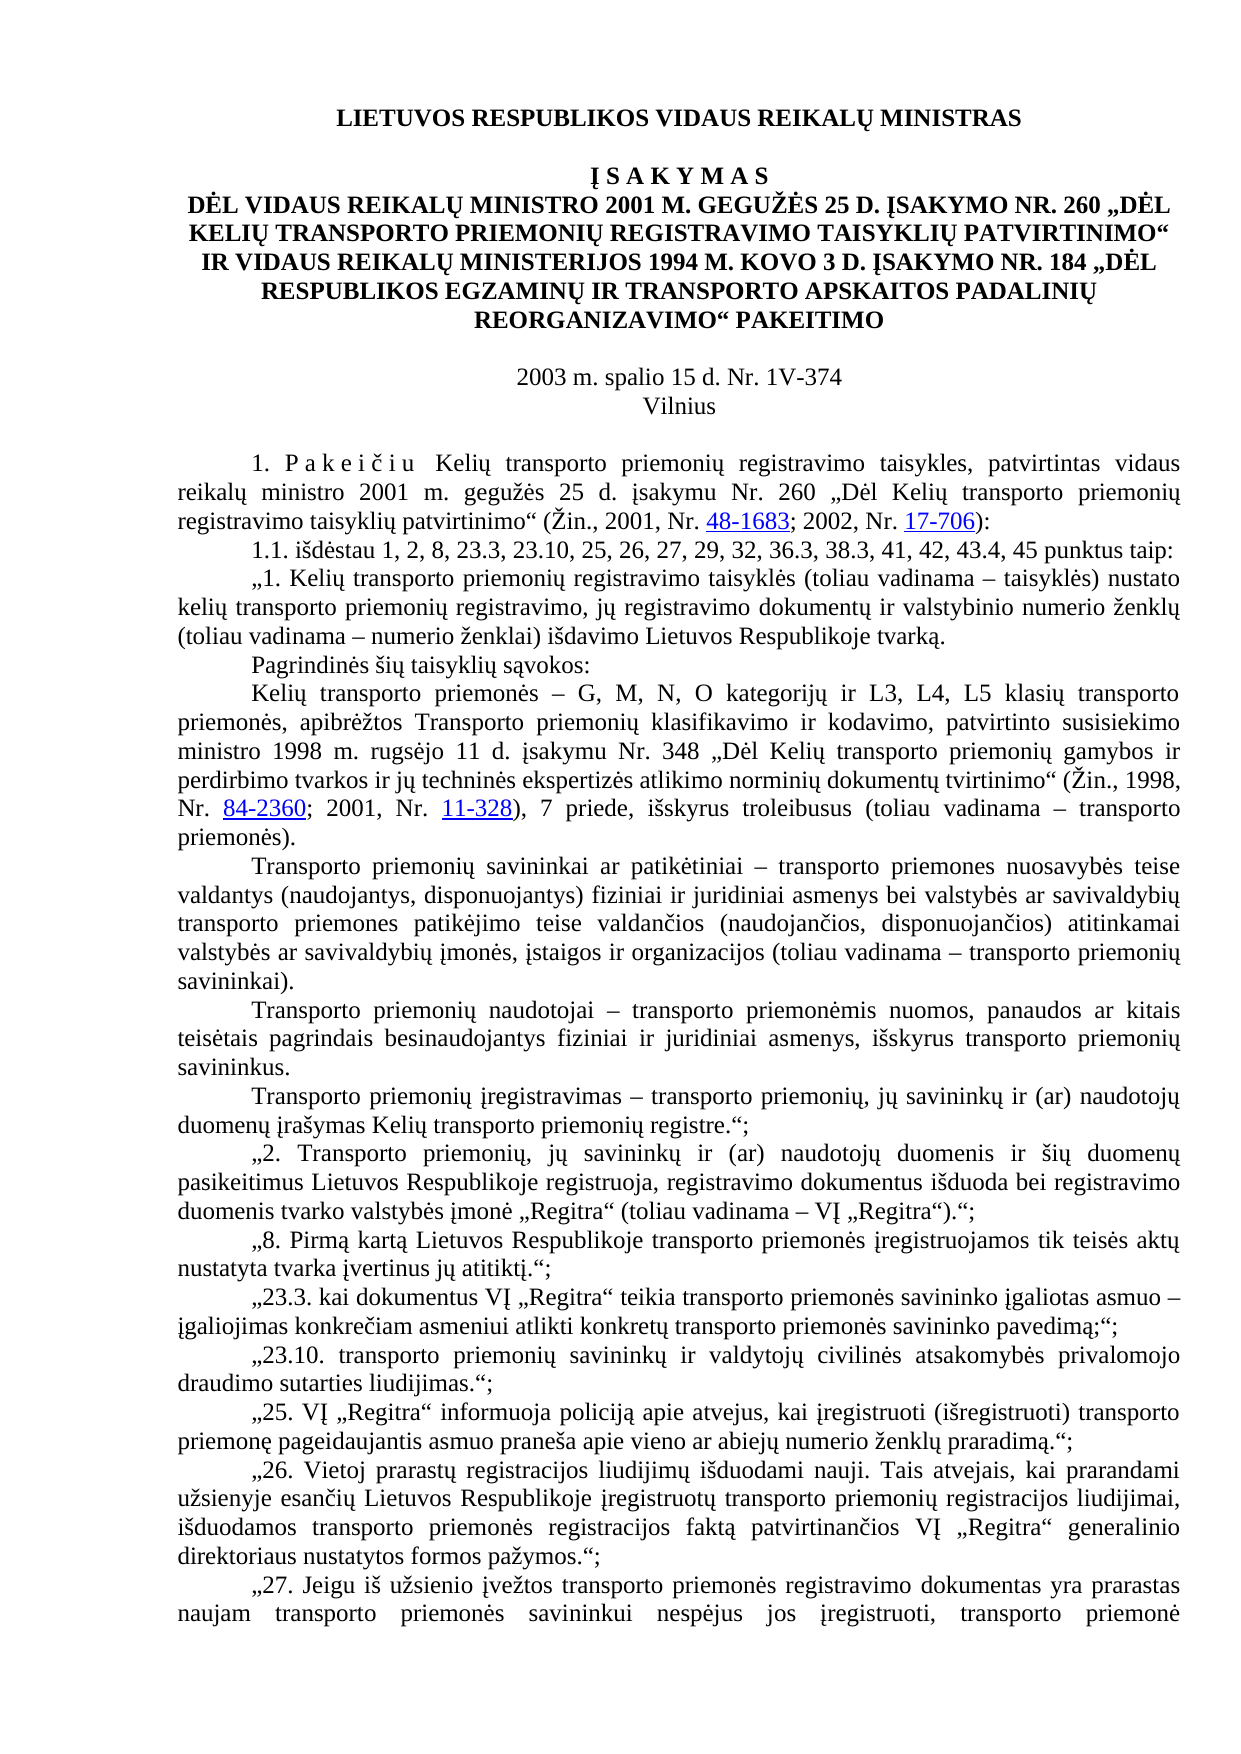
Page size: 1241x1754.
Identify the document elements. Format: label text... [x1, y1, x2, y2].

text Kelių transporto priemonės – G, M, N, O kategorijų ir L3, L4, L5 klasių transporto priemonės, apibrėžtos Transporto priemonių klasifikavimo ir kodavimo, patvirtinto susisiekimo ministro 1998 m. rugsėjo 11 d. įsakymu Nr. 348 „Dėl Kelių transporto priemonių gamybos ir perdirbimo tvarkos ir jų techninės ekspertizės atlikimo norminių dokumentų tvirtinimo“ (Žin., 1998, Nr. 84-2360; 2001, Nr. 11-328), 7 priede, išskyrus troleibusus (toliau vadinama – transporto priemonės). [177, 678, 1181, 851]
text „25. VĮ „Regitra“ informuoja policiją apie atvejus, kai įregistruoti (išregistruoti) transporto priemonę pageidaujantis asmuo praneša apie vieno ar abiejų numerio ženklų praradimą.“; [177, 1397, 1181, 1455]
text Transporto priemonių savininkai ar patikėtiniai – transporto priemones nuosavybės teise valdantys (naudojantys, disponuojantys) fiziniai ir juridiniai asmenys bei valstybės ar savivaldybių transporto priemones patikėjimo teise valdančios (naudojančios, disponuojančios) atitinkamai valstybės ar savivaldybių įmonės, įstaigos ir organizacijos (toliau vadinama – transporto priemonių savininkai). [177, 851, 1181, 995]
text Vilnius [177, 391, 1181, 420]
text Pagrindinės šių taisyklių sąvokos: [177, 650, 1181, 678]
text DĖL VIDAUS REIKALŲ MINISTRO 2001 M. GEGUŽĖS 25 D. ĮSAKYMO NR. 260 „DĖL KELIŲ TRANSPORTO PRIEMONIŲ REGISTRAVIMO TAISYKLIŲ PATVIRTINIMO“ IR VIDAUS REIKALŲ MINISTERIJOS 1994 M. KOVO 3 D. ĮSAKYMO NR. 184 „DĖL RESPUBLIKOS EGZAMINŲ IR TRANSPORTO APSKAITOS PADALINIŲ REORGANIZAVIMO“ PAKEITIMO [177, 190, 1181, 333]
text „23.10. transporto priemonių savininkų ir valdytojų civilinės atsakomybės privalomojo draudimo sutarties liudijimas.“; [177, 1340, 1181, 1397]
text „1. Kelių transporto priemonių registravimo taisyklės (toliau vadinama – taisyklės) nustato kelių transporto priemonių registravimo, jų registravimo dokumentų ir valstybinio numerio ženklų (toliau vadinama – numerio ženklai) išdavimo Lietuvos Respublikoje tvarką. [177, 563, 1181, 650]
text „8. Pirmą kartą Lietuvos Respublikoje transporto priemonės įregistruojamos tik teisės aktų nustatyta tvarka įvertinus jų atitiktį.“; [177, 1225, 1181, 1282]
text 2003 m. spalio 15 d. Nr. 1V-374 [177, 362, 1181, 391]
text Transporto priemonių įregistravimas – transporto priemonių, jų savininkų ir (ar) naudotojų duomenų įrašymas Kelių transporto priemonių registre.“; [177, 1081, 1181, 1138]
text „2. Transporto priemonių, jų savininkų ir (ar) naudotojų duomenis ir šių duomenų pasikeitimus Lietuvos Respublikoje registruoja, registravimo dokumentus išduoda bei registravimo duomenis tvarko valstybės įmonė „Regitra“ (toliau vadinama – VĮ „Regitra“).“; [177, 1138, 1181, 1225]
text 1.1. išdėstau 1, 2, 8, 23.3, 23.10, 25, 26, 27, 29, 32, 36.3, 38.3, 41, 42, 43.4, 45 punktus taip: [177, 535, 1181, 563]
text „27. Jeigu iš užsienio įvežtos transporto priemonės registravimo dokumentas yra prarastas naujam transporto priemonės savininkui nespėjus jos įregistruoti, transporto priemonė [177, 1570, 1181, 1627]
text 1. Pakeičiu Kelių transporto priemonių registravimo taisykles, patvirtintas vidaus reikalų ministro 2001 m. gegužės 25 d. įsakymu Nr. 260 „Dėl Kelių transporto priemonių registravimo taisyklių patvirtinimo“ (Žin., 2001, Nr. 48-1683; 2002, Nr. 17-706): [177, 448, 1181, 535]
text Į S A K Y M A S [177, 161, 1181, 190]
text „23.3. kai dokumentus VĮ „Regitra“ teikia transporto priemonės savininko įgaliotas asmuo – įgaliojimas konkrečiam asmeniui atlikti konkretų transporto priemonės savininko pavedimą;“; [177, 1282, 1181, 1340]
text Transporto priemonių naudotojai – transporto priemonėmis nuomos, panaudos ar kitais teisėtais pagrindais besinaudojantys fiziniai ir juridiniai asmenys, išskyrus transporto priemonių savininkus. [177, 995, 1181, 1081]
text „26. Vietoj prarastų registracijos liudijimų išduodami nauji. Tais atvejais, kai prarandami užsienyje esančių Lietuvos Respublikoje įregistruotų transporto priemonių registracijos liudijimai, išduodamos transporto priemonės registracijos faktą patvirtinančios VĮ „Regitra“ generalinio direktoriaus nustatytos formos pažymos.“; [177, 1455, 1181, 1570]
text LIETUVOS RESPUBLIKOS VIDAUS REIKALŲ MINISTRAS [177, 103, 1181, 132]
